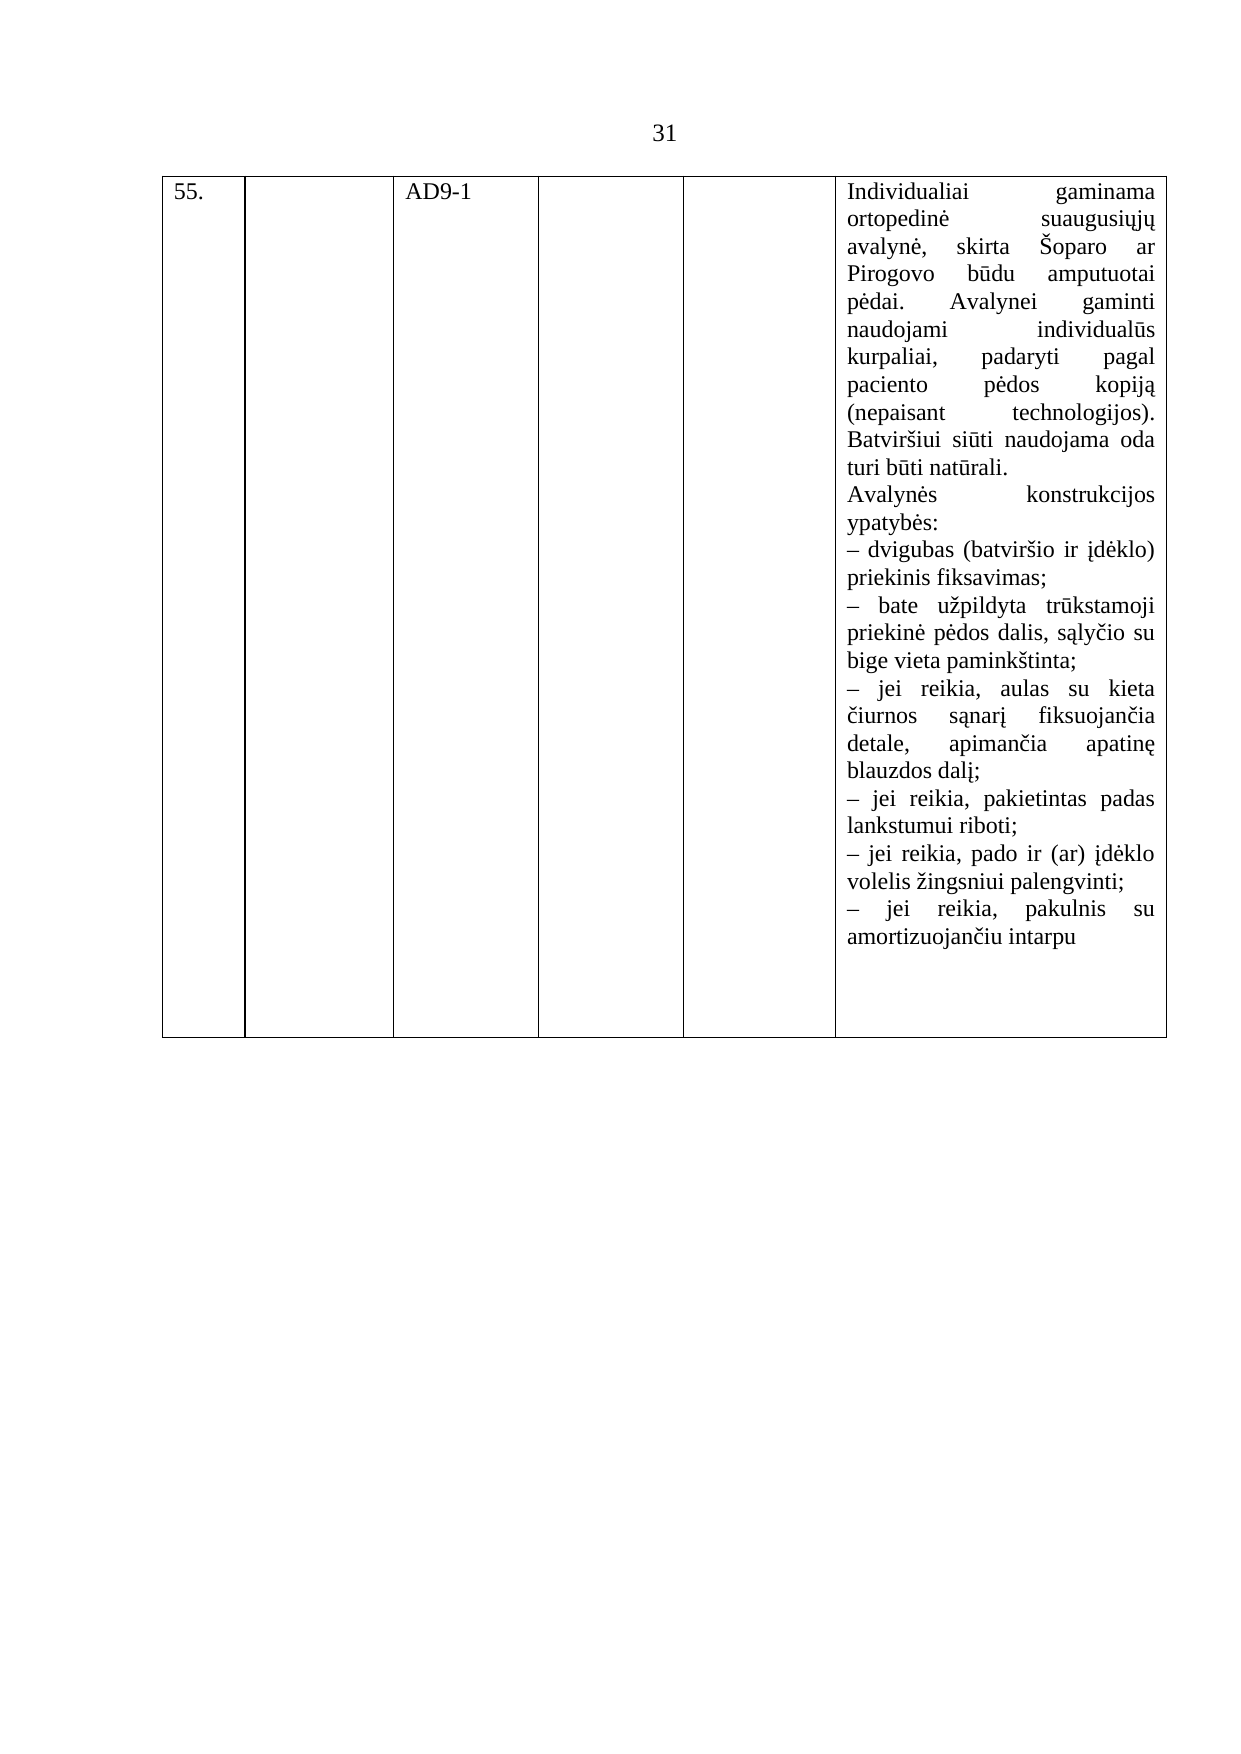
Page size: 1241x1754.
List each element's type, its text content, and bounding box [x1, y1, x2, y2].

table_cell [539, 177, 683, 1037]
table_cell Individualiai gaminama ortopedinė suaugusiųjų avalynė, skirta Šoparo ar Pirogovo būdu amputuotai pėdai. Avalynei gaminti naudojami individualūs kurpaliai, padaryti pagal paciento pėdos kopiją (nepaisant technologijos). Batviršiui siūti naudojama oda turi būti natūrali. Avalynės konstrukcijos ypatybės: – dvigubas (batviršio ir įdėklo) priekinis fiksavimas; – bate užpildyta trūkstamoji priekinė pėdos dalis, sąlyčio su bige vieta paminkštinta; – jei reikia, aulas su kieta čiurnos sąnarį fiksuojančia detale, apimančia apatinę blauzdos dalį; – jei reikia, pakietintas padas lankstumui riboti; – jei reikia, pado ir (ar) įdėklo volelis žingsniui palengvinti; – jei reikia, pakulnis su amortizuojančiu intarpu [836, 177, 1166, 1037]
table_cell 55. [163, 177, 244, 1037]
table_cell [246, 177, 393, 1037]
table_cell [684, 177, 835, 1037]
table_cell AD9-1 [394, 177, 538, 1037]
